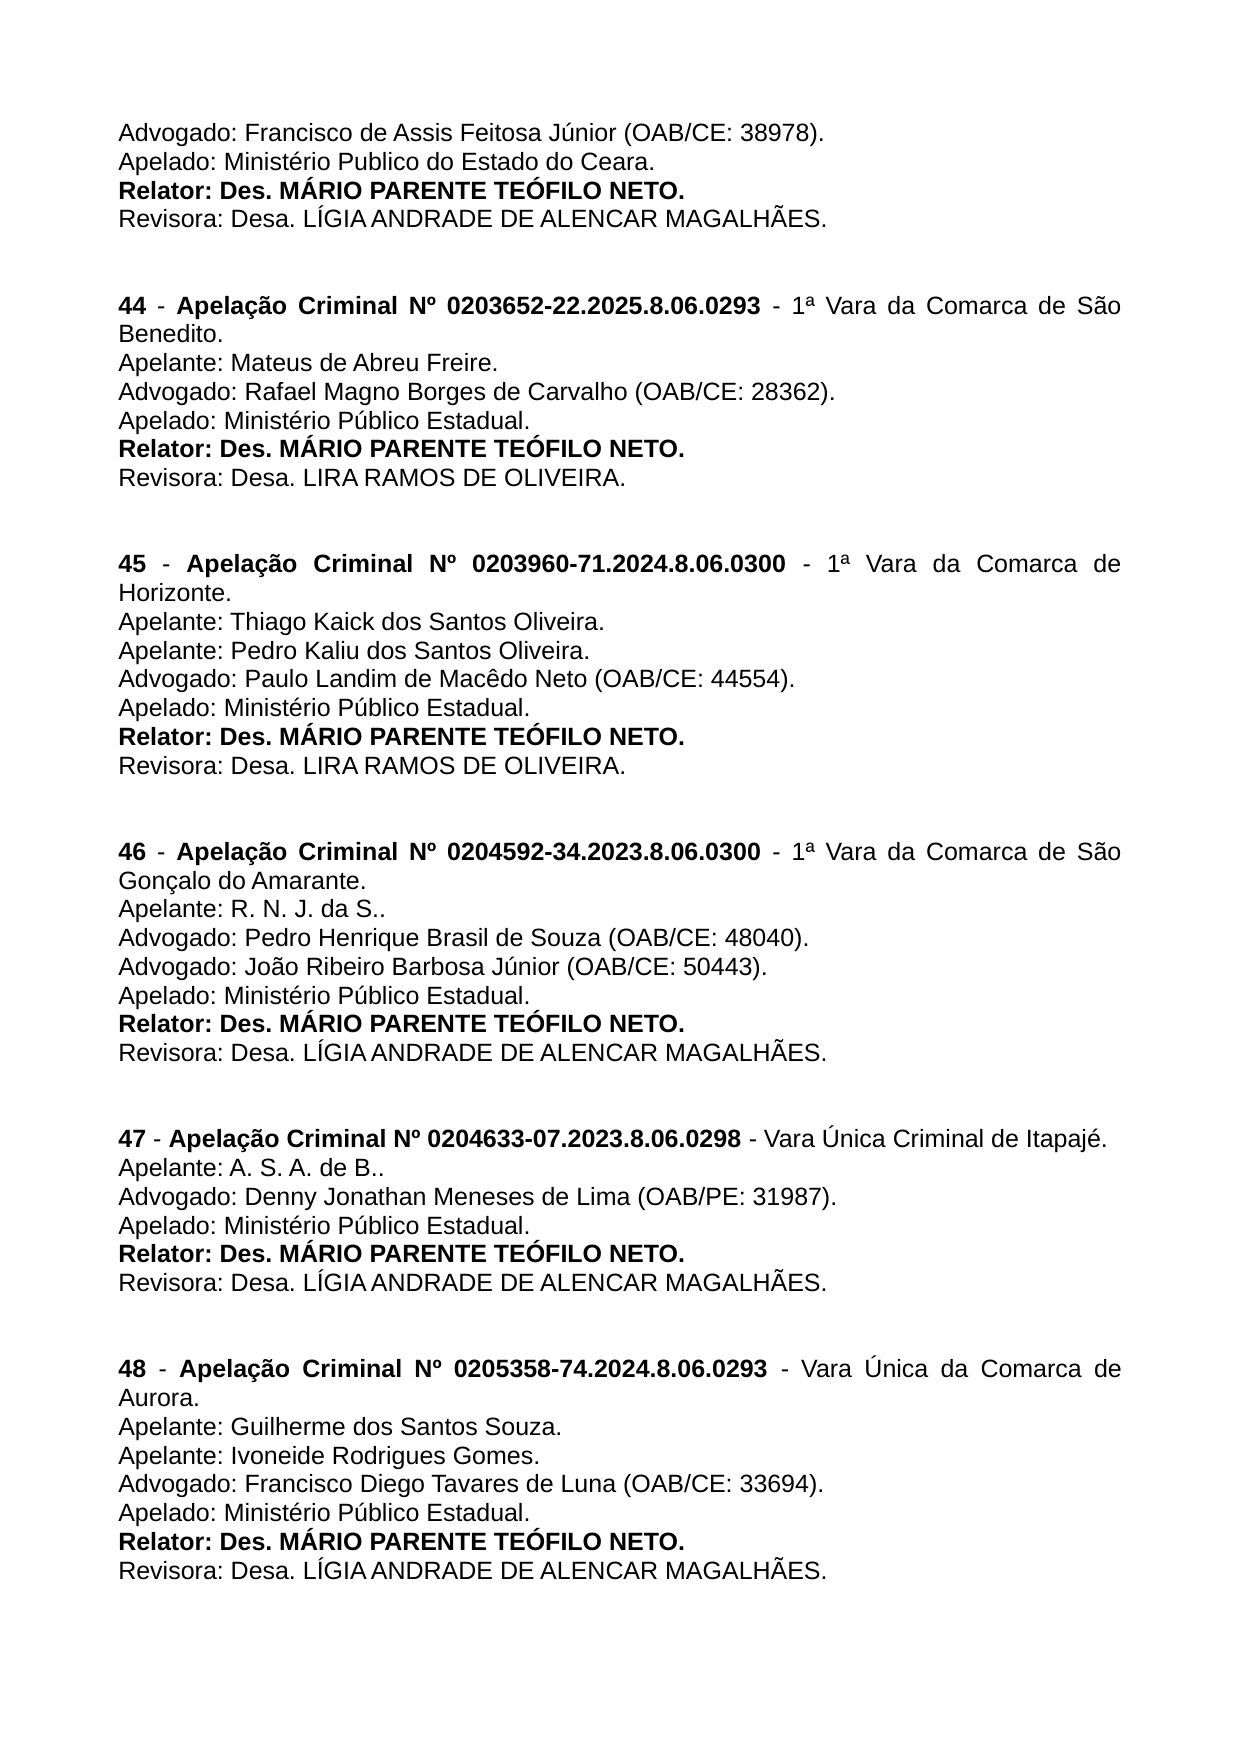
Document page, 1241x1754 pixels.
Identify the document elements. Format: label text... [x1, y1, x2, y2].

text Advogado: Francisco de Assis Feitosa Júnior (OAB/CE: 38978). [118, 118, 1122, 147]
text 44 - Apelação Criminal Nº 0203652-22.2025.8.06.0293 - 1ª Vara da Comarca de São Benedito. [118, 291, 1122, 348]
text Apelado: Ministério Público Estadual. [118, 693, 1122, 722]
text Revisora: Desa. LIRA RAMOS DE OLIVEIRA. [118, 751, 1122, 779]
text Relator: Des. MÁRIO PARENTE TEÓFILO NETO. [118, 1527, 1122, 1556]
text Relator: Des. MÁRIO PARENTE TEÓFILO NETO. [118, 434, 1122, 463]
text Apelante: Pedro Kaliu dos Santos Oliveira. [118, 636, 1122, 664]
text Relator: Des. MÁRIO PARENTE TEÓFILO NETO. [118, 722, 1122, 751]
text Revisora: Desa. LÍGIA ANDRADE DE ALENCAR MAGALHÃES. [118, 1268, 1122, 1297]
text Relator: Des. MÁRIO PARENTE TEÓFILO NETO. [118, 176, 1122, 204]
text Apelante: R. N. J. da S.. [118, 894, 1122, 923]
text Revisora: Desa. LÍGIA ANDRADE DE ALENCAR MAGALHÃES. [118, 1038, 1122, 1067]
text Relator: Des. MÁRIO PARENTE TEÓFILO NETO. [118, 1009, 1122, 1038]
text Revisora: Desa. LIRA RAMOS DE OLIVEIRA. [118, 463, 1122, 492]
text Relator: Des. MÁRIO PARENTE TEÓFILO NETO. [118, 1239, 1122, 1268]
text 47 - Apelação Criminal Nº 0204633-07.2023.8.06.0298 - Vara Única Criminal de Itapajé. [118, 1124, 1122, 1153]
text Advogado: João Ribeiro Barbosa Júnior (OAB/CE: 50443). [118, 952, 1122, 981]
text Apelante: Ivoneide Rodrigues Gomes. [118, 1441, 1122, 1469]
text Apelado: Ministério Público Estadual. [118, 1498, 1122, 1527]
text Apelante: Mateus de Abreu Freire. [118, 348, 1122, 377]
text 48 - Apelação Criminal Nº 0205358-74.2024.8.06.0293 - Vara Única da Comarca de Aurora. [118, 1354, 1122, 1412]
text 46 - Apelação Criminal Nº 0204592-34.2023.8.06.0300 - 1ª Vara da Comarca de São Gonçalo do Amarante. [118, 837, 1122, 894]
text Apelante: Thiago Kaick dos Santos Oliveira. [118, 607, 1122, 636]
text Advogado: Denny Jonathan Meneses de Lima (OAB/PE: 31987). [118, 1182, 1122, 1211]
text 45 - Apelação Criminal Nº 0203960-71.2024.8.06.0300 - 1ª Vara da Comarca de Horizonte. [118, 549, 1122, 607]
text Revisora: Desa. LÍGIA ANDRADE DE ALENCAR MAGALHÃES. [118, 1556, 1122, 1584]
text Apelado: Ministério Publico do Estado do Ceara. [118, 147, 1122, 176]
text Apelado: Ministério Público Estadual. [118, 406, 1122, 434]
text Advogado: Rafael Magno Borges de Carvalho (OAB/CE: 28362). [118, 377, 1122, 406]
text Apelado: Ministério Público Estadual. [118, 1211, 1122, 1239]
text Apelado: Ministério Público Estadual. [118, 981, 1122, 1009]
text Apelante: A. S. A. de B.. [118, 1153, 1122, 1182]
text Revisora: Desa. LÍGIA ANDRADE DE ALENCAR MAGALHÃES. [118, 204, 1122, 233]
text Apelante: Guilherme dos Santos Souza. [118, 1412, 1122, 1441]
text Advogado: Pedro Henrique Brasil de Souza (OAB/CE: 48040). [118, 923, 1122, 952]
text Advogado: Paulo Landim de Macêdo Neto (OAB/CE: 44554). [118, 664, 1122, 693]
text Advogado: Francisco Diego Tavares de Luna (OAB/CE: 33694). [118, 1469, 1122, 1498]
